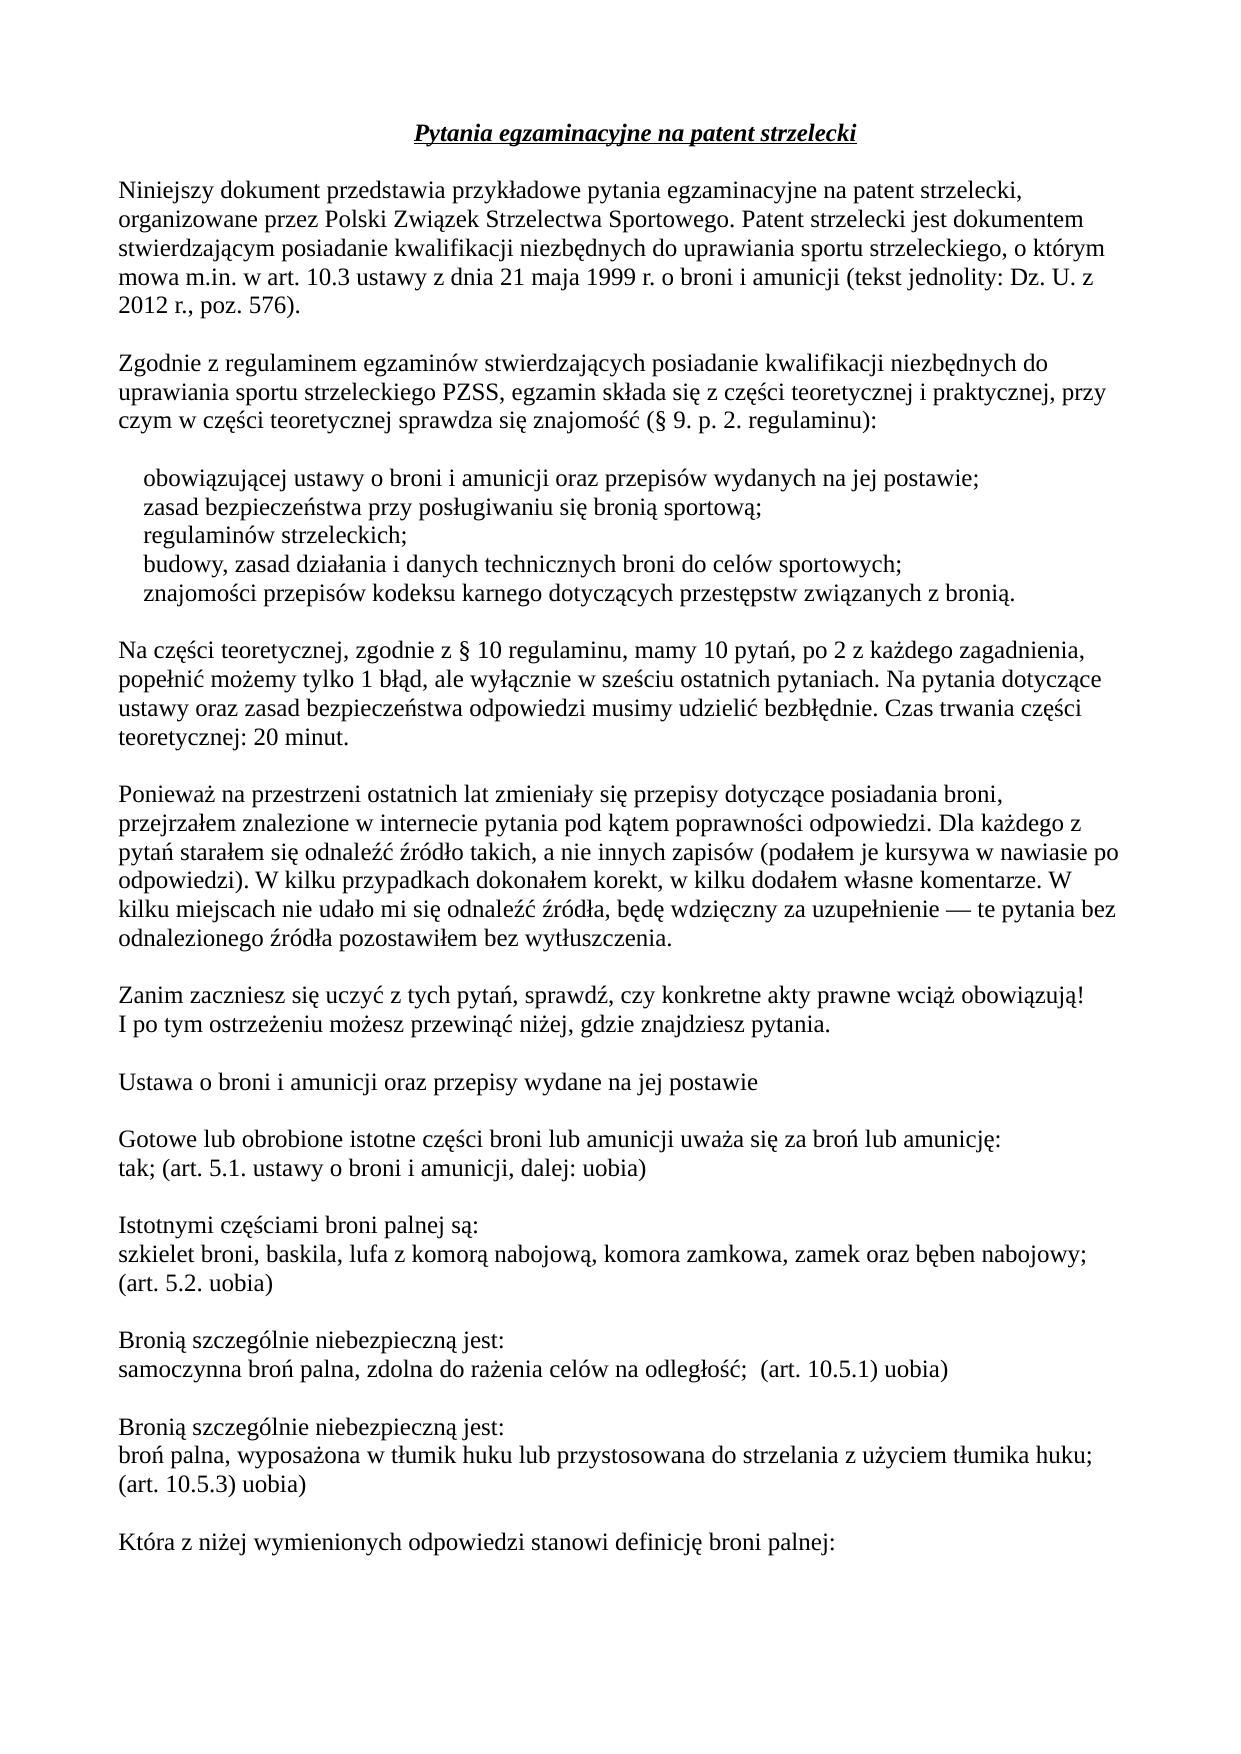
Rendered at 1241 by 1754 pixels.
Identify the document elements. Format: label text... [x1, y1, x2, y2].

text Pytania egzaminacyjne na patent strzelecki [118, 118, 1122, 147]
text broń palna, wyposażona w tłumik huku lub przystosowana do strzelania z użyciem tłumika huku; (art. 10.5.3) uobia) [118, 1441, 1122, 1498]
text znajomości przepisów kodeksu karnego dotyczących przestępstw związanych z bronią. [118, 578, 1122, 607]
text zasad bezpieczeństwa przy posługiwaniu się bronią sportową; [118, 492, 1122, 521]
text I po tym ostrzeżeniu możesz przewinąć niżej, gdzie znajdziesz pytania. [118, 1009, 1122, 1038]
text Ponieważ na przestrzeni ostatnich lat zmieniały się przepisy dotyczące posiadania broni, przejrzałem znalezione w internecie pytania pod kątem poprawności odpowiedzi. Dla każdego z pytań starałem się odnaleźć źródło takich, a nie innych zapisów (podałem je kursywa w nawiasie po odpowiedzi). W kilku przypadkach dokonałem korekt, w kilku dodałem własne komentarze. W kilku miejscach nie udało mi się odnaleźć źródła, będę wdzięczny za uzupełnienie — te pytania bez odnalezionego źródła pozostawiłem bez wytłuszczenia. [118, 779, 1122, 952]
text samoczynna broń palna, zdolna do rażenia celów na odległość; (art. 10.5.1) uobia) [118, 1354, 1122, 1383]
text Bronią szczególnie niebezpieczną jest: [118, 1326, 1122, 1354]
text budowy, zasad działania i danych technicznych broni do celów sportowych; [118, 549, 1122, 578]
text Gotowe lub obrobione istotne części broni lub amunicji uważa się za broń lub amunicję: [118, 1124, 1122, 1153]
text Istotnymi częściami broni palnej są: [118, 1211, 1122, 1239]
text Która z niżej wymienionych odpowiedzi stanowi definicję broni palnej: [118, 1527, 1122, 1556]
text tak; (art. 5.1. ustawy o broni i amunicji, dalej: uobia) [118, 1153, 1122, 1182]
text Ustawa o broni i amunicji oraz przepisy wydane na jej postawie [118, 1067, 1122, 1096]
text Na części teoretycznej, zgodnie z § 10 regulaminu, mamy 10 pytań, po 2 z każdego zagadnienia, popełnić możemy tylko 1 błąd, ale wyłącznie w sześciu ostatnich pytaniach. Na pytania dotyczące ustawy oraz zasad bezpieczeństwa odpowiedzi musimy udzielić bezbłędnie. Czas trwania części teoretycznej: 20 minut. [118, 636, 1122, 751]
text obowiązującej ustawy o broni i amunicji oraz przepisów wydanych na jej postawie; [118, 463, 1122, 492]
text regulaminów strzeleckich; [118, 521, 1122, 549]
text Zanim zaczniesz się uczyć z tych pytań, sprawdź, czy konkretne akty prawne wciąż obowiązują! [118, 981, 1122, 1009]
text Niniejszy dokument przedstawia przykładowe pytania egzaminacyjne na patent strzelecki, organizowane przez Polski Związek Strzelectwa Sportowego. Patent strzelecki jest dokumentem stwierdzającym posiadanie kwalifikacji niezbędnych do uprawiania sportu strzeleckiego, o którym mowa m.in. w art. 10.3 ustawy z dnia 21 maja 1999 r. o broni i amunicji (tekst jednolity: Dz. U. z 2012 r., poz. 576). [118, 176, 1122, 319]
text Zgodnie z regulaminem egzaminów stwierdzających posiadanie kwalifikacji niezbędnych do uprawiania sportu strzeleckiego PZSS, egzamin składa się z części teoretycznej i praktycznej, przy czym w części teoretycznej sprawdza się znajomość (§ 9. p. 2. regulaminu): [118, 348, 1122, 434]
text Bronią szczególnie niebezpieczną jest: [118, 1412, 1122, 1441]
text szkielet broni, baskila, lufa z komorą nabojową, komora zamkowa, zamek oraz bęben nabojowy; (art. 5.2. uobia) [118, 1239, 1122, 1297]
